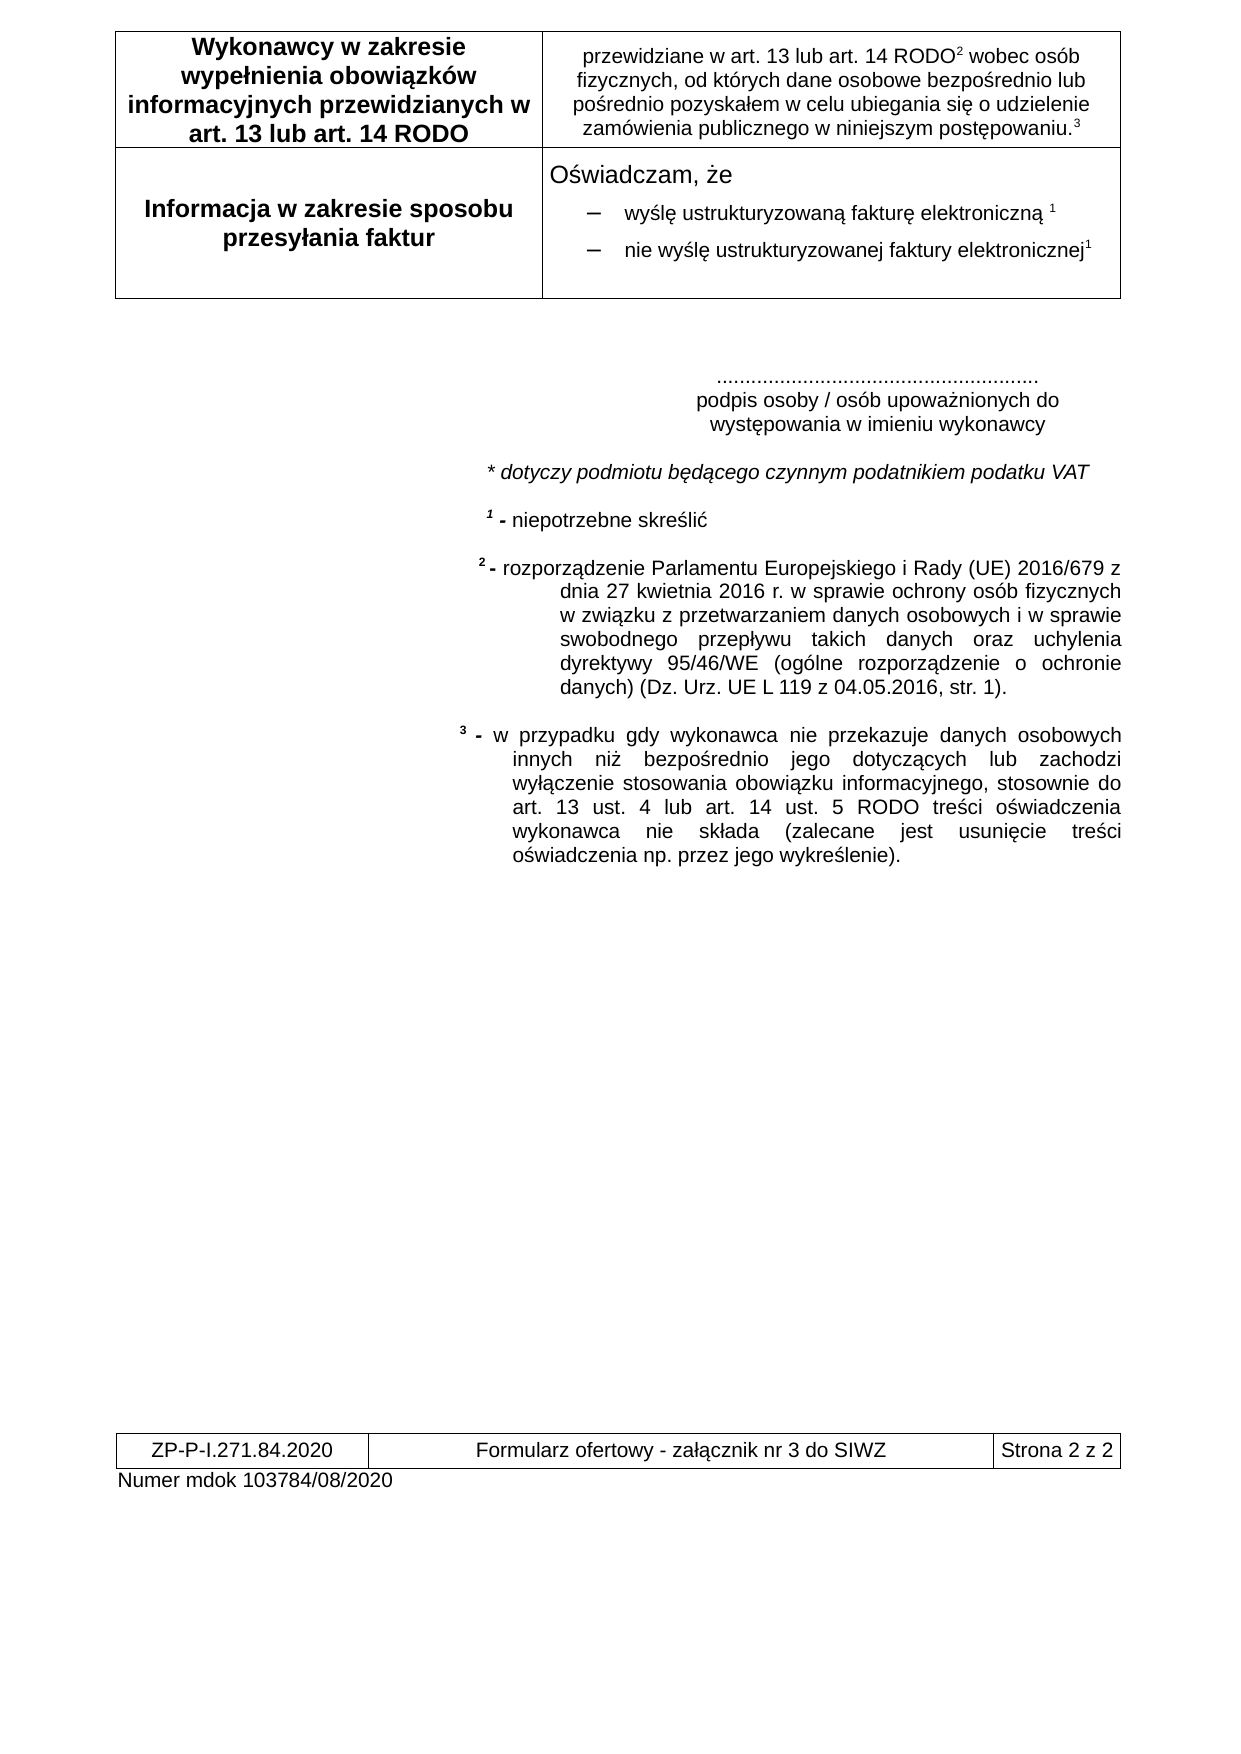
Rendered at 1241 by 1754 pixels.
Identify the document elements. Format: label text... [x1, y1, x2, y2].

table_cell Informacja w zakresie sposobu przesyłania faktur [116, 148, 542, 298]
text 1 - niepotrzebne skreślić [117, 507, 1122, 531]
text 2 - rozporządzenie Parlamentu Europejskiego i Rady (UE) 2016/679 z dnia 27 kwietnia 2016 r. w sprawie ochrony osób fizycznych w związku z przetwarzaniem danych osobowych i w sprawie swobodnego przepływu takich danych oraz uchylenia dyrektywy 95/46/WE (ogólne rozporządzenie o ochronie danych) (Dz. Urz. UE L 119 z 04.05.2016, str. 1). [478, 555, 1122, 699]
text podpis osoby / osób upoważnionych do [560, 388, 1122, 412]
table_cell Wykonawcy w zakresie wypełnienia obowiązków informacyjnych przewidzianych w art. 13 lub art. 14 RODO [116, 32, 542, 147]
table_cell przewidziane w art. 13 lub art. 14 RODO2 wobec osób fizycznych, od których dane osobowe bezpośrednio lub pośrednio pozyskałem w celu ubiegania się o udzielenie zamówienia publicznego w niniejszym postępowaniu.3 [543, 32, 1120, 147]
text ........................................................ [560, 364, 1122, 388]
text * dotyczy podmiotu będącego czynnym podatnikiem podatku VAT [117, 459, 1122, 483]
text 3 - w przypadku gdy wykonawca nie przekazuje danych osobowych innych niż bezpośrednio jego dotyczących lub zachodzi wyłączenie stosowania obowiązku informacyjnego, stosownie do art. 13 ust. 4 lub art. 14 ust. 5 RODO treści oświadczenia wykonawca nie składa (zalecane jest usunięcie treści oświadczenia np. przez jego wykreślenie). [434, 723, 1122, 867]
text występowania w imieniu wykonawcy [560, 412, 1122, 436]
table_cell Oświadczam, że wyślę ustrukturyzowaną fakturę elektroniczną 1 nie wyślę ustrukturyzowanej faktury elektronicznej1 [543, 148, 1120, 298]
